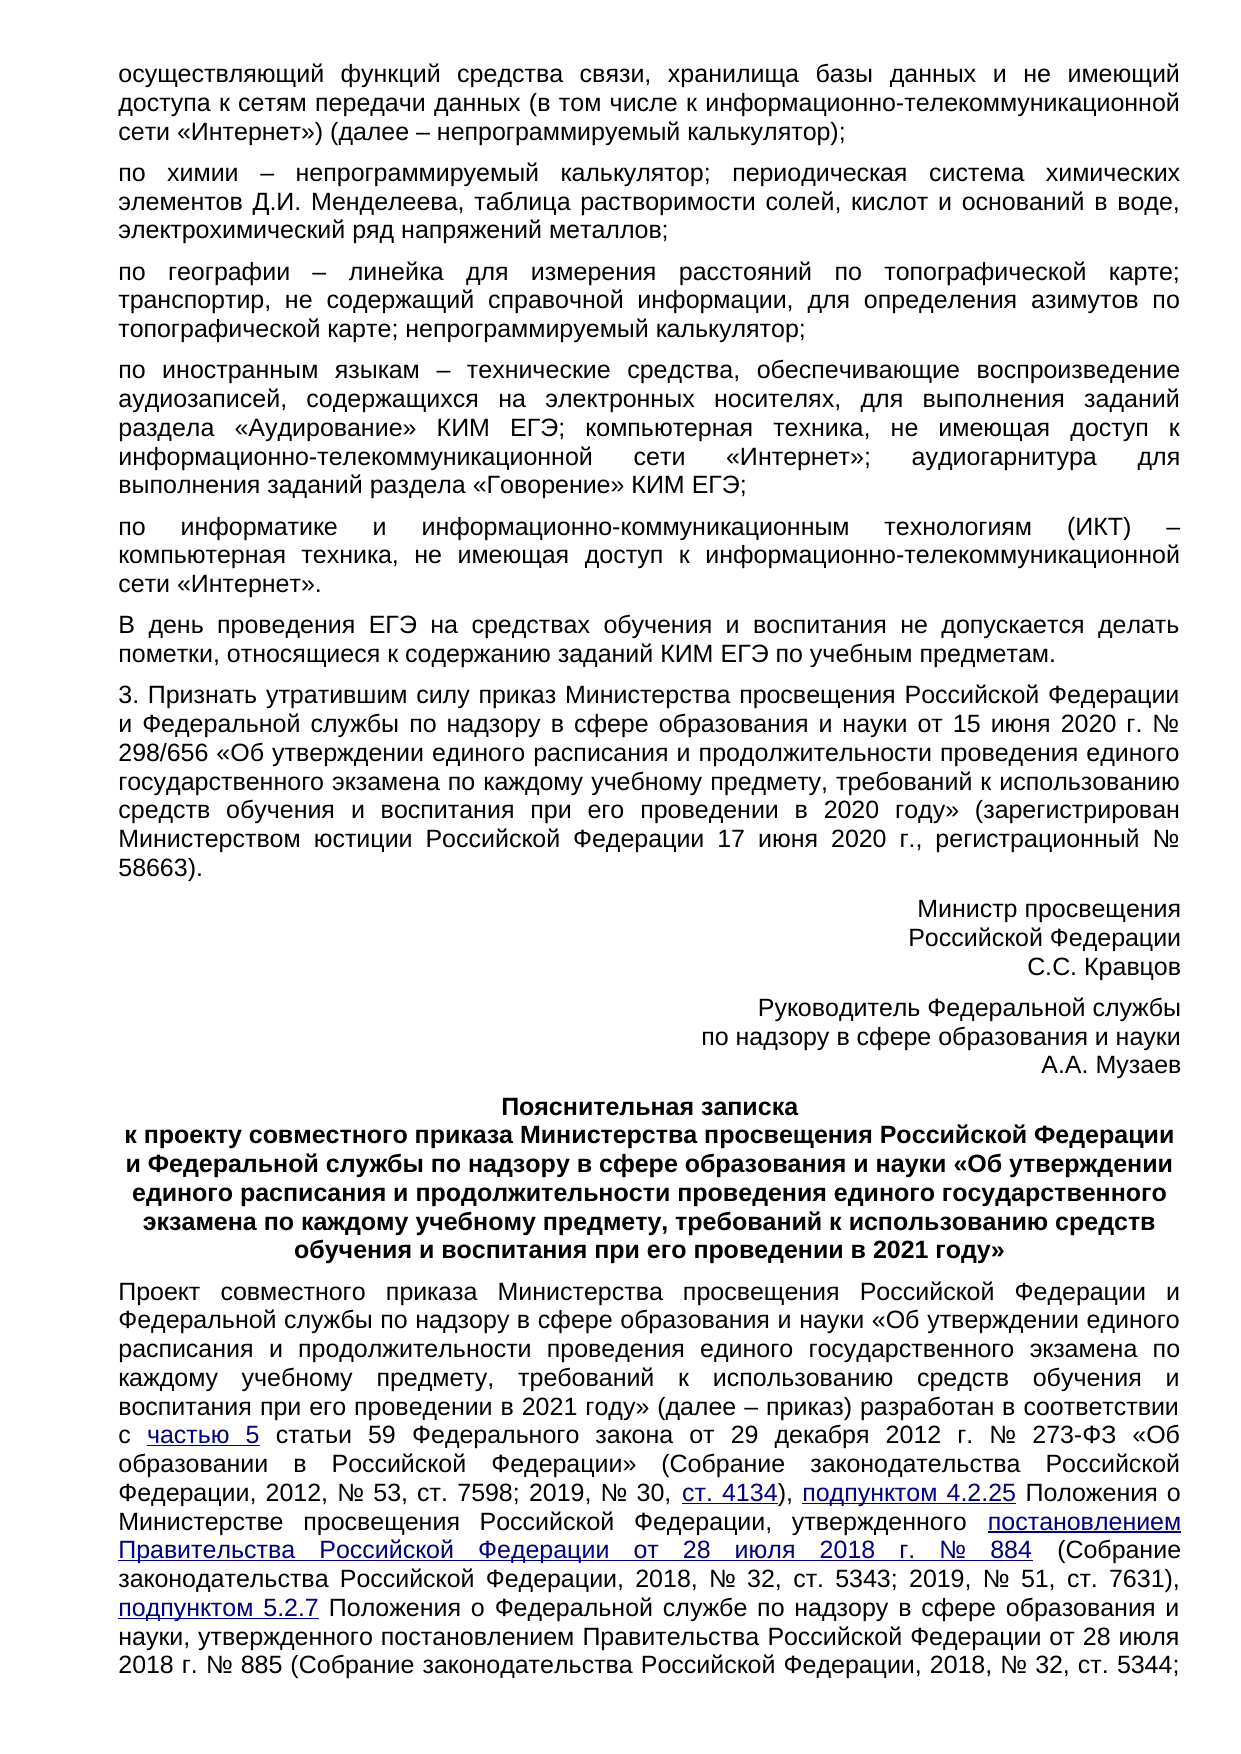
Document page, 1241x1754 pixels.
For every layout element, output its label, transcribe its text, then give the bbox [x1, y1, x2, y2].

text осуществляющий функций средства связи, хранилища базы данных и не имеющий доступа к сетям передачи данных ‎(в том числе к информационно-телекоммуникационной сети «Интернет») ‎(далее – непрограммируемый калькулятор); [118, 59, 1181, 145]
text по химии – непрограммируемый калькулятор; периодическая система химических элементов Д.И. Менделеева, таблица растворимости солей, кислот ‎и оснований в воде, электрохимический ряд напряжений металлов; [118, 158, 1181, 244]
text по географии – линейка для измерения расстояний по топографической карте; транспортир, не содержащий справочной информации, для определения азимутов ‎по топографической карте; непрограммируемый калькулятор; [118, 257, 1181, 343]
text Пояснительная записка к проекту совместного приказа Министерства просвещения Российской Федерации ‎и Федеральной службы по надзору в сфере образования и науки ‎«Об утверждении единого расписания и продолжительности проведения единого государственного экзамена по каждому учебному предмету, требований к использованию средств обучения и воспитания при его проведении в 2021 году» [118, 1092, 1181, 1264]
text по иностранным языкам – технические средства, обеспечивающие воспроизведение аудиозаписей, содержащихся на электронных носителях, ‎для выполнения заданий раздела «Аудирование» КИМ ЕГЭ; компьютерная техника, не имеющая доступ к информационно-телекоммуникационной сети «Интернет»; аудиогарнитура для выполнения заданий раздела «Говорение» КИМ ЕГЭ; [118, 355, 1181, 499]
text по информатике и информационно-коммуникационным технологиям ‎(ИКТ) – компьютерная техника, не имеющая доступ к информационно-телекоммуникационной сети «Интернет». [118, 512, 1181, 598]
text Министр просвещения Российской Федерации С.С. Кравцов [118, 894, 1181, 980]
text В день проведения ЕГЭ на средствах обучения и воспитания не допускается делать пометки, относящиеся к содержанию заданий КИМ ЕГЭ по учебным предметам. [118, 610, 1181, 668]
text Проект совместного приказа Министерства просвещения Российской Федерации и Федеральной службы по надзору в сфере образования и науки ‎«Об утверждении единого расписания и продолжительности проведения единого государственного экзамена по каждому учебному предмету, требований ‎к использованию средств обучения и воспитания при его проведении в 2021 году» (далее – приказ) разработан в соответствии с частью 5 статьи 59 Федерального закона от 29 декабря 2012 г. № 273-ФЗ «Об образовании в Российской Федерации» (Собрание законодательства Российской Федерации, 2012, № 53, ст. 7598; 2019, ‎№ 30, ст. 4134), подпунктом 4.2.25 Положения о Министерстве просвещения Российской Федерации, утвержденного постановлением Правительства Российской Федерации от 28 июля 2018 г. № 884 (Собрание законодательства Российской Федерации, 2018, № 32, ст. 5343; 2019, № 51, ст. 7631), подпунктом 5.2.7 Положения о Федеральной службе по надзору в сфере образования и науки, утвержденного постановлением Правительства Российской Федерации ‎от 28 июля 2018 г. № 885 (Собрание законодательства Российской Федерации, 2018, № 32, ст. 5344; [118, 1277, 1181, 1679]
text 3. Признать утратившим силу приказ Министерства просвещения Российской Федерации и Федеральной службы по надзору в сфере образования ‎и науки от 15 июня 2020 г. № 298/656 «Об утверждении единого расписания ‎и продолжительности проведения единого государственного экзамена по каждому учебному предмету, требований к использованию средств обучения и воспитания при его проведении в 2020 году» (зарегистрирован Министерством юстиции Российской Федерации 17 июня 2020 г., регистрационный № 58663). [118, 680, 1181, 882]
text Руководитель Федеральной службы по надзору ‎в сфере образования и науки А.А. Музаев [118, 993, 1181, 1079]
